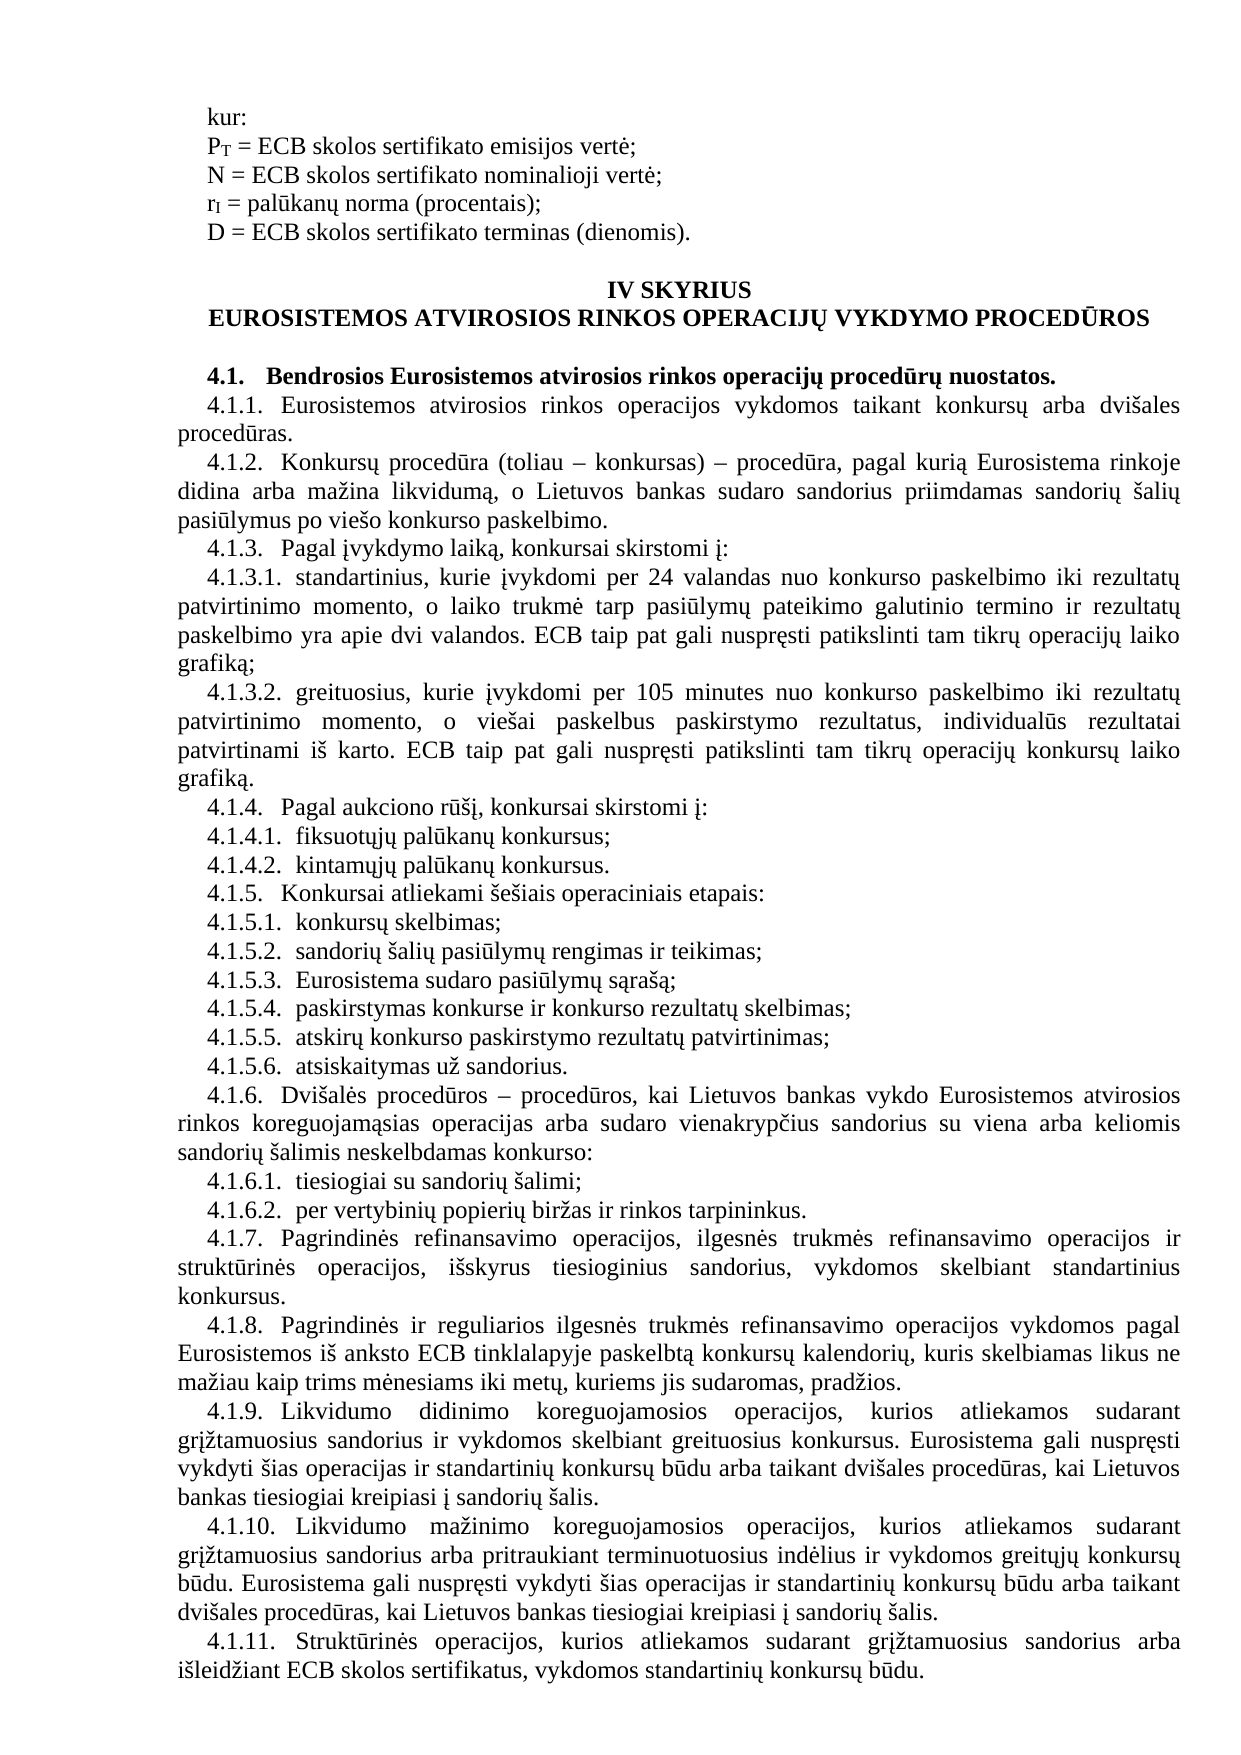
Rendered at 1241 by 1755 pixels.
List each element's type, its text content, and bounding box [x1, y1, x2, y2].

text kur: [177, 102, 1181, 131]
text 4.1.6.1. tiesiogiai su sandorių šalimi; [177, 1166, 1181, 1195]
text 4.1.5.3. Eurosistema sudaro pasiūlymų sąrašą; [177, 965, 1181, 993]
text 4.1.2. Konkursų procedūra (toliau – konkursas) – procedūra, pagal kurią Eurosistema rinkoje didina arba mažina likvidumą, o Lietuvos bankas sudaro sandorius priimdamas sandorių šalių pasiūlymus po viešo konkurso paskelbimo. [177, 447, 1181, 533]
text D = ECB skolos sertifikato terminas (dienomis). [177, 217, 1181, 246]
text 4.1.8. Pagrindinės ir reguliarios ilgesnės trukmės refinansavimo operacijos vykdomos pagal Eurosistemos iš anksto ECB tinklalapyje paskelbtą konkursų kalendorių, kuris skelbiamas likus ne mažiau kaip trims mėnesiams iki metų, kuriems jis sudaromas, pradžios. [177, 1310, 1181, 1396]
text 4.1.5.6. atsiskaitymas už sandorius. [177, 1051, 1181, 1080]
text 4.1.3. Pagal įvykdymo laiką, konkursai skirstomi į: [177, 533, 1181, 562]
text 4.1.9. Likvidumo didinimo koreguojamosios operacijos, kurios atliekamos sudarant grįžtamuosius sandorius ir vykdomos skelbiant greituosius konkursus. Eurosistema gali nuspręsti vykdyti šias operacijas ir standartinių konkursų būdu arba taikant dvišales procedūras, kai Lietuvos bankas tiesiogiai kreipiasi į sandorių šalis. [177, 1396, 1181, 1511]
text 4.1.10. Likvidumo mažinimo koreguojamosios operacijos, kurios atliekamos sudarant grįžtamuosius sandorius arba pritraukiant terminuotuosius indėlius ir vykdomos greitųjų konkursų būdu. Eurosistema gali nuspręsti vykdyti šias operacijas ir standartinių konkursų būdu arba taikant dvišales procedūras, kai Lietuvos bankas tiesiogiai kreipiasi į sandorių šalis. [177, 1511, 1181, 1626]
text 4.1.11. Struktūrinės operacijos, kurios atliekamos sudarant grįžtamuosius sandorius arba išleidžiant ECB skolos sertifikatus, vykdomos standartinių konkursų būdu. [177, 1626, 1181, 1683]
text PT = ECB skolos sertifikato emisijos vertė; [177, 131, 1181, 160]
text EUROSISTEMOS ATVIROSIOS RINKOS OPERACIJŲ VYKDYMO PROCEDŪROS [177, 303, 1181, 332]
text 4.1.5.1. konkursų skelbimas; [177, 907, 1181, 936]
text 4.1.5.4. paskirstymas konkurse ir konkurso rezultatų skelbimas; [177, 993, 1181, 1022]
text 4.1.5. Konkursai atliekami šešiais operaciniais etapais: [177, 878, 1181, 907]
text 4.1.4. Pagal aukciono rūšį, konkursai skirstomi į: [177, 792, 1181, 821]
text 4.1.1. Eurosistemos atvirosios rinkos operacijos vykdomos taikant konkursų arba dvišales procedūras. [177, 390, 1181, 447]
text 4.1.7. Pagrindinės refinansavimo operacijos, ilgesnės trukmės refinansavimo operacijos ir struktūrinės operacijos, išskyrus tiesioginius sandorius, vykdomos skelbiant standartinius konkursus. [177, 1223, 1181, 1310]
text 4.1.4.2. kintamųjų palūkanų konkursus. [177, 850, 1181, 878]
text 4.1. Bendrosios Eurosistemos atvirosios rinkos operacijų procedūrų nuostatos. [177, 361, 1181, 390]
text N = ECB skolos sertifikato nominalioji vertė; [177, 160, 1181, 188]
text 4.1.3.1. standartinius, kurie įvykdomi per 24 valandas nuo konkurso paskelbimo iki rezultatų patvirtinimo momento, o laiko trukmė tarp pasiūlymų pateikimo galutinio termino ir rezultatų paskelbimo yra apie dvi valandos. ECB taip pat gali nuspręsti patikslinti tam tikrų operacijų laiko grafiką; [177, 562, 1181, 677]
text 4.1.3.2. greituosius, kurie įvykdomi per 105 minutes nuo konkurso paskelbimo iki rezultatų patvirtinimo momento, o viešai paskelbus paskirstymo rezultatus, individualūs rezultatai patvirtinami iš karto. ECB taip pat gali nuspręsti patikslinti tam tikrų operacijų konkursų laiko grafiką. [177, 677, 1181, 792]
text 4.1.6. Dvišalės procedūros – procedūros, kai Lietuvos bankas vykdo Eurosistemos atvirosios rinkos koreguojamąsias operacijas arba sudaro vienakrypčius sandorius su viena arba keliomis sandorių šalimis neskelbdamas konkurso: [177, 1080, 1181, 1166]
text 4.1.6.2. per vertybinių popierių biržas ir rinkos tarpininkus. [177, 1195, 1181, 1223]
text 4.1.5.5. atskirų konkurso paskirstymo rezultatų patvirtinimas; [177, 1022, 1181, 1051]
text 4.1.4.1. fiksuotųjų palūkanų konkursus; [177, 821, 1181, 850]
text 4.1.5.2. sandorių šalių pasiūlymų rengimas ir teikimas; [177, 936, 1181, 965]
text IV SKYRIUS [177, 275, 1181, 303]
text rI = palūkanų norma (procentais); [177, 188, 1181, 217]
